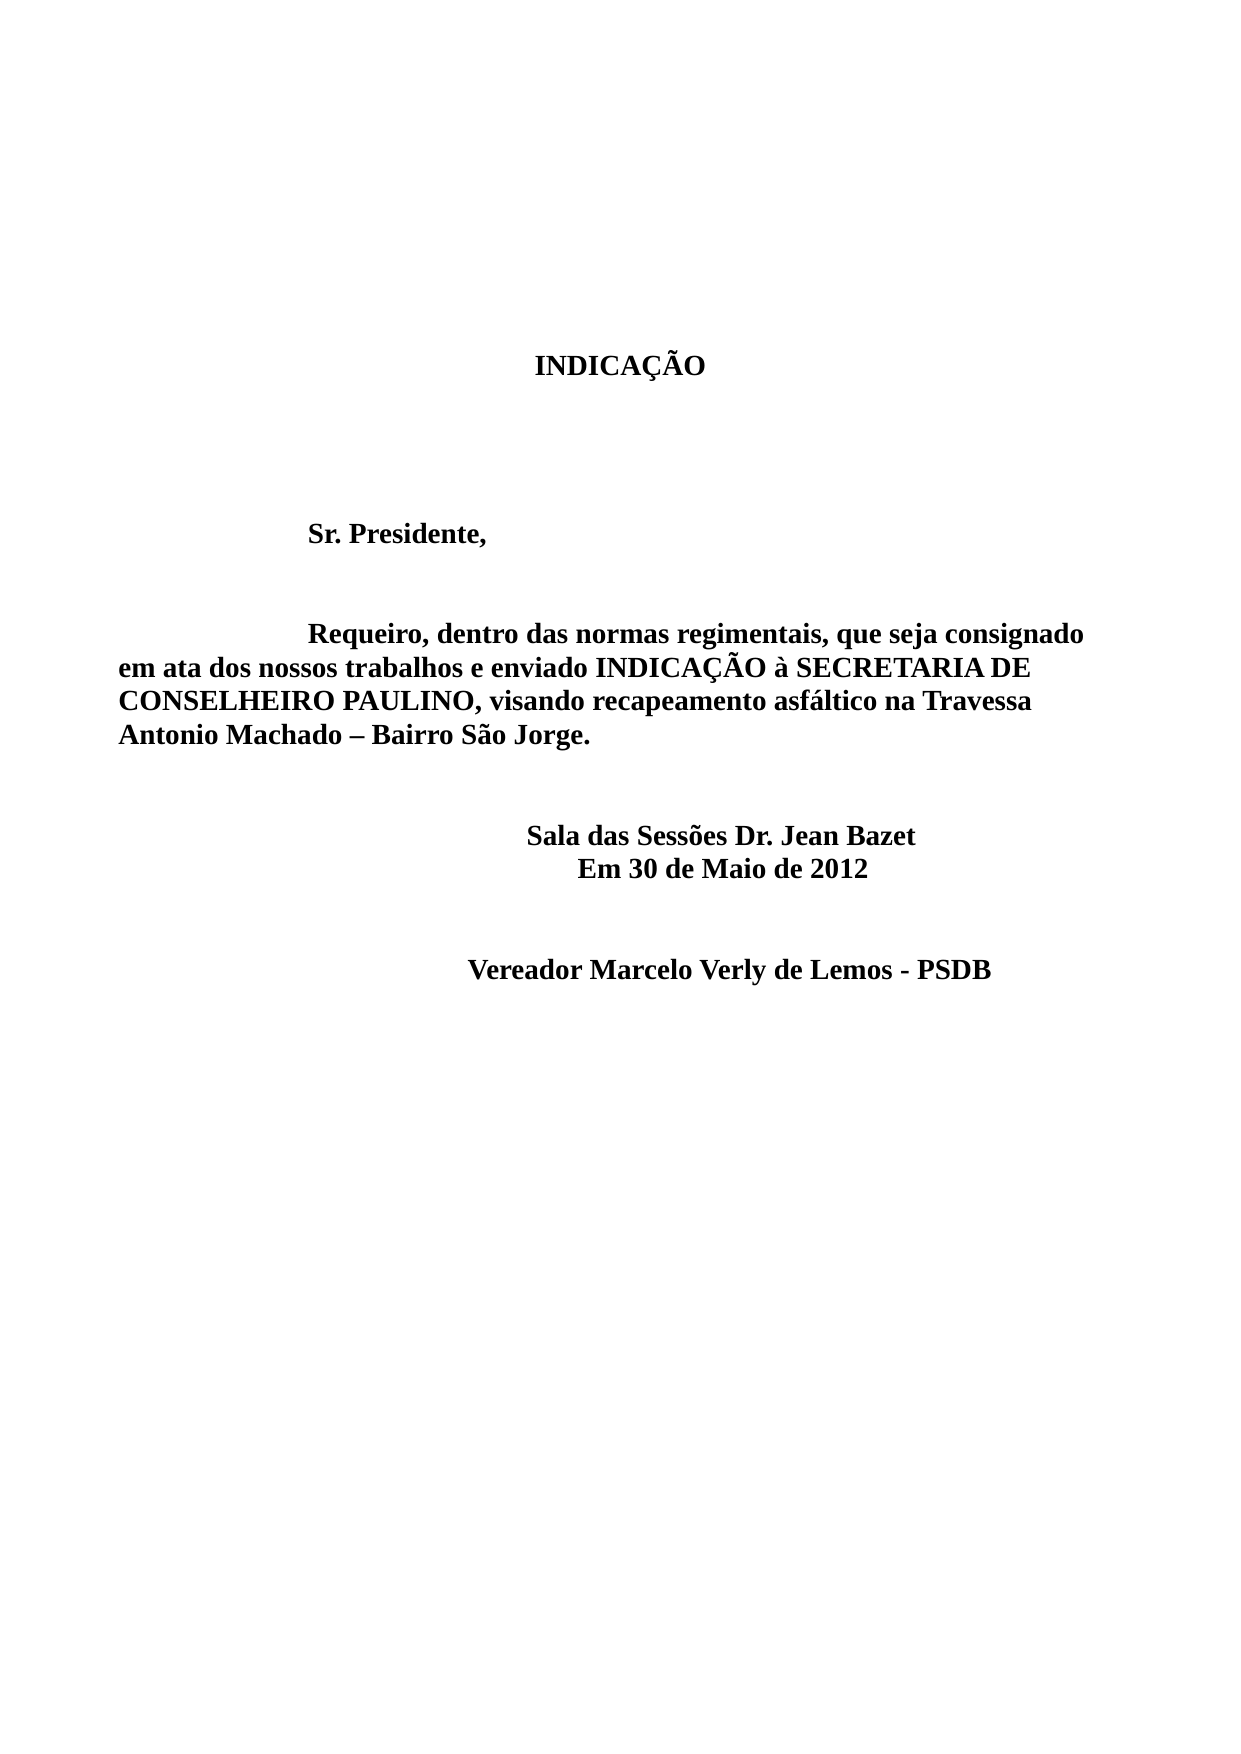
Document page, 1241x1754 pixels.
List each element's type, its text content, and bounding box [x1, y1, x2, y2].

text Vereador Marcelo Verly de Lemos - PSDB [118, 952, 1122, 985]
text INDICAÇÃO [118, 348, 1122, 382]
text Sala das Sessões Dr. Jean Bazet [118, 818, 1122, 851]
text Sr. Presidente, [118, 516, 1122, 549]
text Em 30 de Maio de 2012 [118, 851, 1122, 885]
text Requeiro, dentro das normas regimentais, que seja consignado em ata dos nossos trabalhos e enviado INDICAÇÃO à SECRETARIA DE CONSELHEIRO PAULINO, visando recapeamento asfáltico na Travessa Antonio Machado – Bairro São Jorge. [118, 616, 1122, 751]
